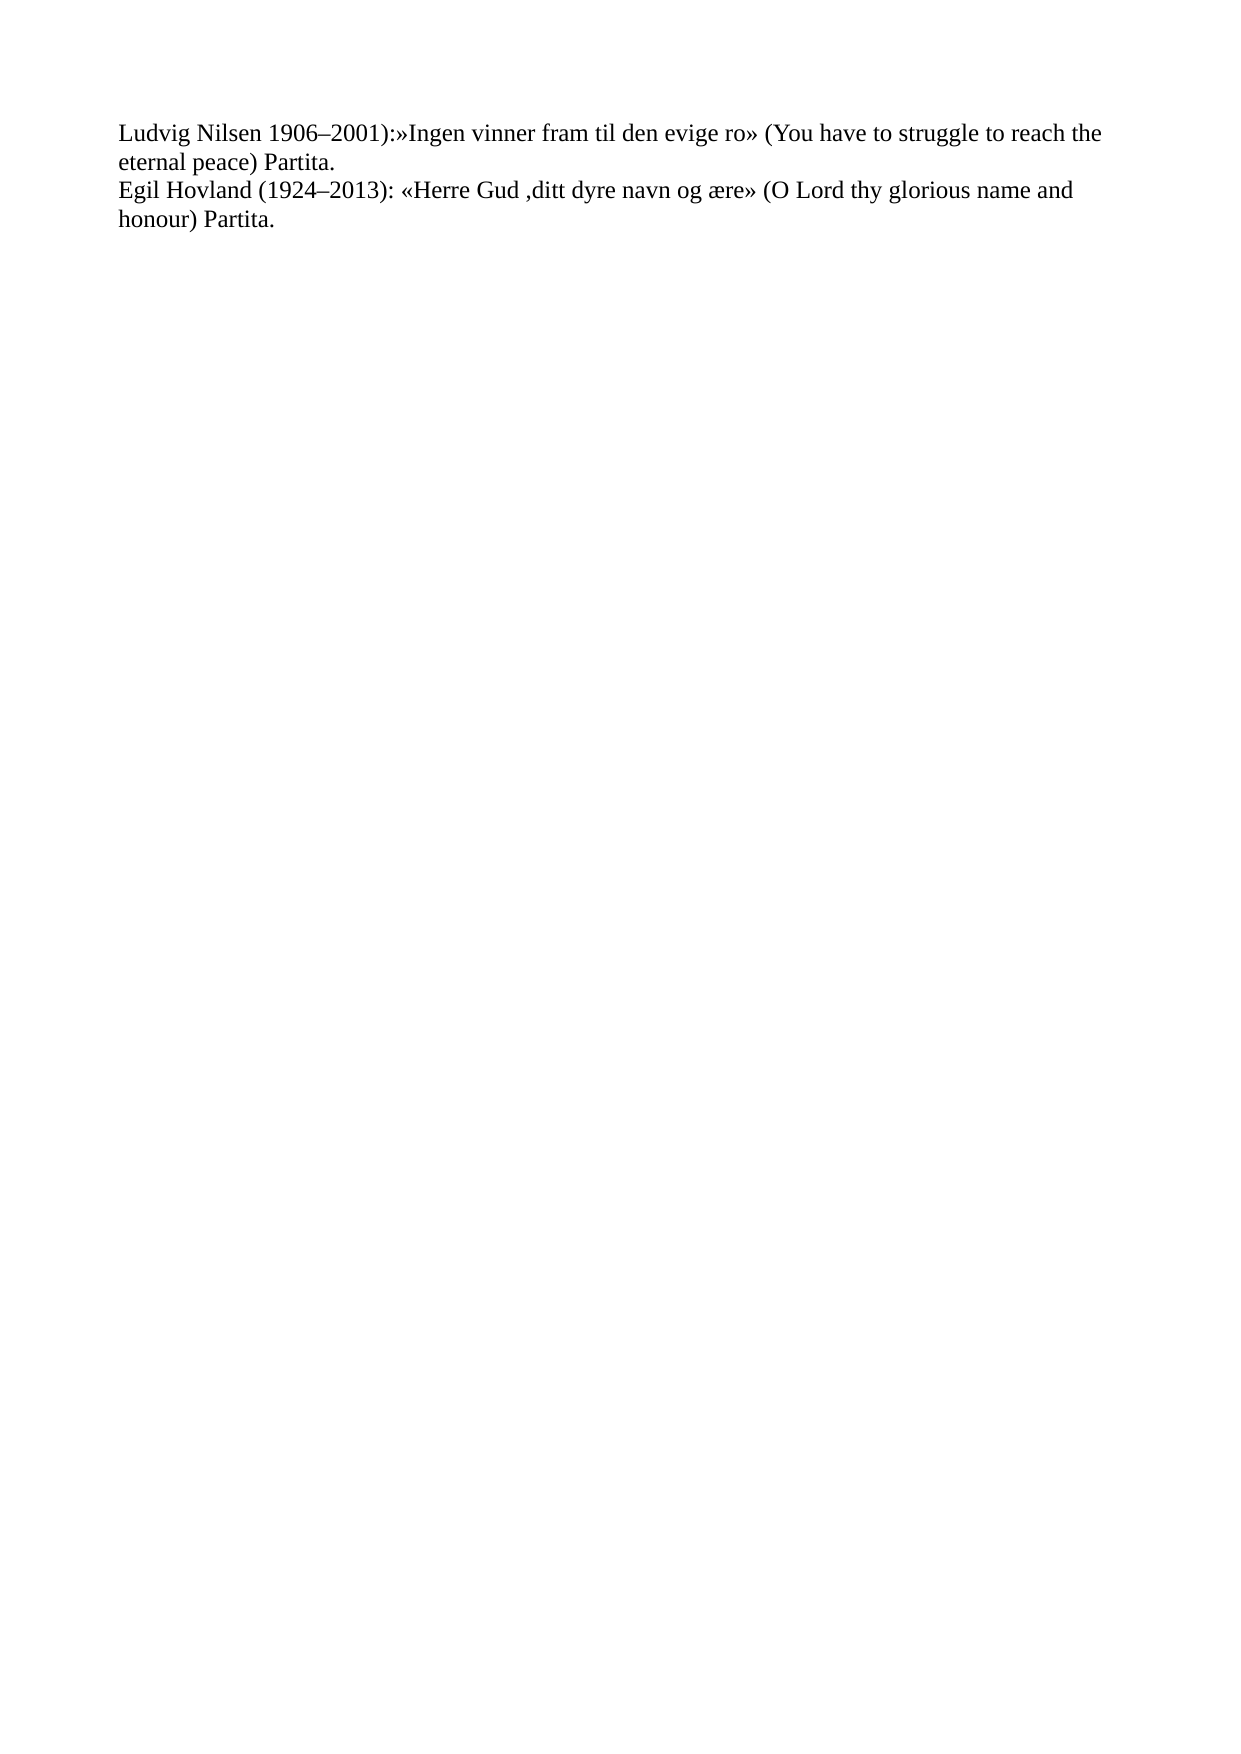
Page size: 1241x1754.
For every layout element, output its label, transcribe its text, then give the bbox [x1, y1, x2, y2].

text Ludvig Nilsen 1906–2001):»Ingen vinner fram til den evige ro» (You have to struggle to reach the eternal peace) Partita. [118, 118, 1122, 176]
text Egil Hovland (1924–2013): «Herre Gud ,ditt dyre navn og ære» (O Lord thy glorious name and honour) Partita. [118, 176, 1122, 233]
